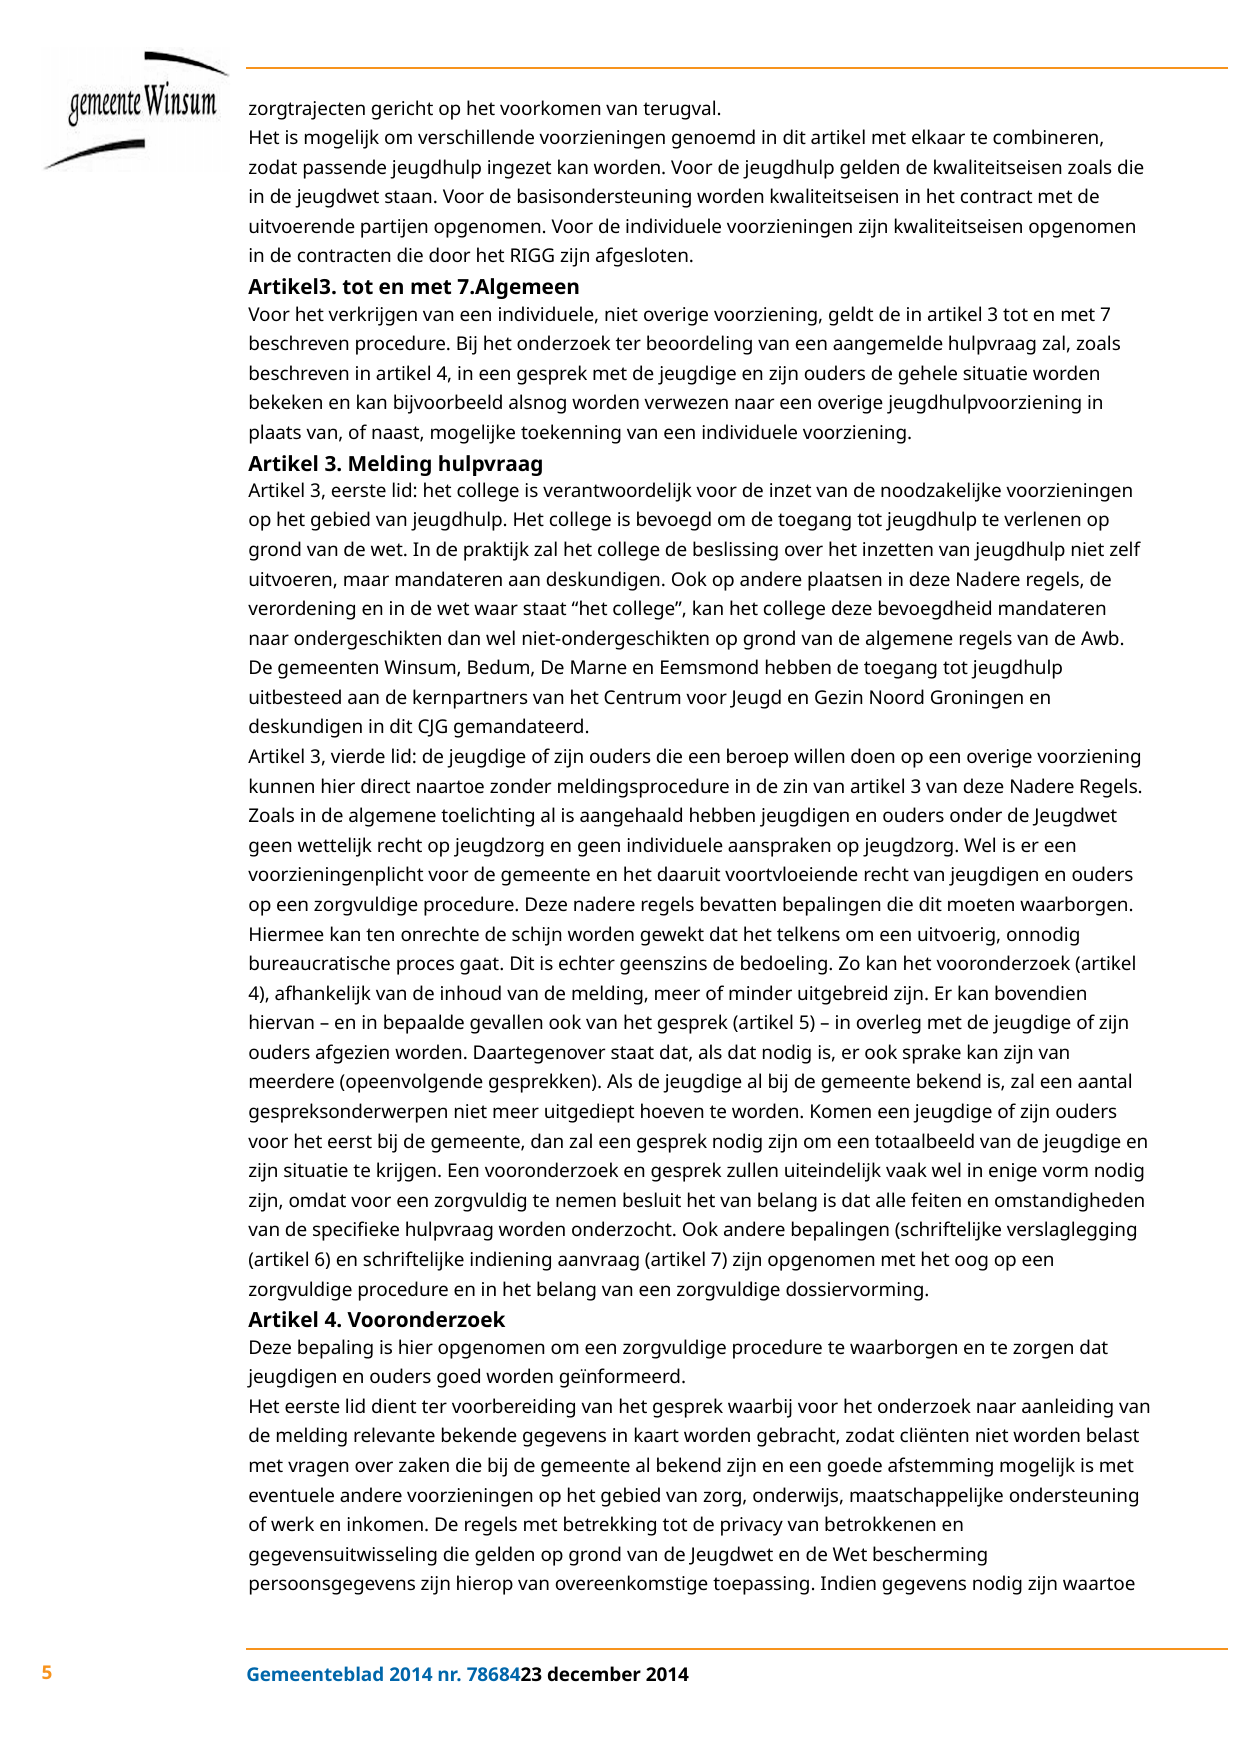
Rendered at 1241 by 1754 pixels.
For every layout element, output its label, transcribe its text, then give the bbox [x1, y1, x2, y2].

text Deze bepaling is hier opgenomen om een zorgvuldige procedure te waarborgen en te zorgen dat jeugdigen en ouders goed worden geïnformeerd. [248, 1334, 1152, 1389]
text Artikel 3, vierde lid: de jeugdige of zijn ouders die een beroep willen doen op een overige voorziening kunnen hier direct naartoe zonder meldingsprocedure in de zin van artikel 3 van deze Nadere Regels. [248, 743, 1152, 799]
text Voor het verkrijgen van een individuele, niet overige voorziening, geldt de in artikel 3 tot en met 7 beschreven procedure. Bij het onderzoek ter beoordeling van een aangemelde hulpvraag zal, zoals beschreven in artikel 4, in een gesprek met de jeugdige en zijn ouders de gehele situatie worden bekeken en kan bijvoorbeeld alsnog worden verwezen naar een overige jeugdhulpvoorziening in plaats van, of naast, mogelijke toekenning van een individuele voorziening. [248, 301, 1152, 445]
text Artikel 3. Melding hulpvraag [248, 449, 1152, 477]
text Het eerste lid dient ter voorbereiding van het gesprek waarbij voor het onderzoek naar aanleiding van de melding relevante bekende gegevens in kaart worden gebracht, zodat cliënten niet worden belast met vragen over zaken die bij de gemeente al bekend zijn en een goede afstemming mogelijk is met eventuele andere voorzieningen op het gebied van zorg, onderwijs, maatschappelijke ondersteuning of werk en inkomen. De regels met betrekking tot de privacy van betrokkenen en gegevensuitwisseling die gelden op grond van de Jeugdwet en de Wet bescherming persoonsgegevens zijn hierop van overeenkomstige toepassing. Indien gegevens nodig zijn waartoe [248, 1393, 1152, 1596]
text Artikel3. tot en met 7.Algemeen [248, 272, 1152, 301]
text zorgtrajecten gericht op het voorkomen van terugval. [248, 95, 1152, 121]
text Het is mogelijk om verschillende voorzieningen genoemd in dit artikel met elkaar te combineren, zodat passende jeugdhulp ingezet kan worden. Voor de jeugdhulp gelden de kwaliteitseisen zoals die in de jeugdwet staan. Voor de basisondersteuning worden kwaliteitseisen in het contract met de uitvoerende partijen opgenomen. Voor de individuele voorzieningen zijn kwaliteitseisen opgenomen in de contracten die door het RIGG zijn afgesloten. [248, 124, 1152, 268]
text Artikel 4. Vooronderzoek [248, 1305, 1152, 1334]
text Zoals in de algemene toelichting al is aangehaald hebben jeugdigen en ouders onder de Jeugdwet geen wettelijk recht op jeugdzorg en geen individuele aanspraken op jeugdzorg. Wel is er een voorzieningenplicht voor de gemeente en het daaruit voortvloeiende recht van jeugdigen en ouders op een zorgvuldige procedure. Deze nadere regels bevatten bepalingen die dit moeten waarborgen. Hiermee kan ten onrechte de schijn worden gewekt dat het telkens om een uitvoerig, onnodig bureaucratische proces gaat. Dit is echter geenszins de bedoeling. Zo kan het vooronderzoek (artikel 4), afhankelijk van de inhoud van de melding, meer of minder uitgebreid zijn. Er kan bovendien hiervan – en in bepaalde gevallen ook van het gesprek (artikel 5) – in overleg met de jeugdige of zijn ouders afgezien worden. Daartegenover staat dat, als dat nodig is, er ook sprake kan zijn van meerdere (opeenvolgende gesprekken). Als de jeugdige al bij de gemeente bekend is, zal een aantal gespreksonderwerpen niet meer uitgediept hoeven te worden. Komen een jeugdige of zijn ouders voor het eerst bij de gemeente, dan zal een gesprek nodig zijn om een totaalbeeld van de jeugdige en zijn situatie te krijgen. Een vooronderzoek en gesprek zullen uiteindelijk vaak wel in enige vorm nodig zijn, omdat voor een zorgvuldig te nemen besluit het van belang is dat alle feiten en omstandigheden van de specifieke hulpvraag worden onderzocht. Ook andere bepalingen (schriftelijke verslaglegging (artikel 6) en schriftelijke indiening aanvraag (artikel 7) zijn opgenomen met het oog op een zorgvuldige procedure en in het belang van een zorgvuldige dossiervorming. [248, 802, 1152, 1302]
text Artikel 3, eerste lid: het college is verantwoordelijk voor de inzet van de noodzakelijke voorzieningen op het gebied van jeugdhulp. Het college is bevoegd om de toegang tot jeugdhulp te verlenen op grond van de wet. In de praktijk zal het college de beslissing over het inzetten van jeugdhulp niet zelf uitvoeren, maar mandateren aan deskundigen. Ook op andere plaatsen in deze Nadere regels, de verordening en in de wet waar staat “het college”, kan het college deze bevoegdheid mandateren naar ondergeschikten dan wel niet-ondergeschikten op grond van de algemene regels van de Awb. De gemeenten Winsum, Bedum, De Marne en Eemsmond hebben de toegang tot jeugdhulp uitbesteed aan de kernpartners van het Centrum voor Jeugd en Gezin Noord Groningen en deskundigen in dit CJG gemandateerd. [248, 477, 1152, 739]
picture [41, 47, 231, 172]
